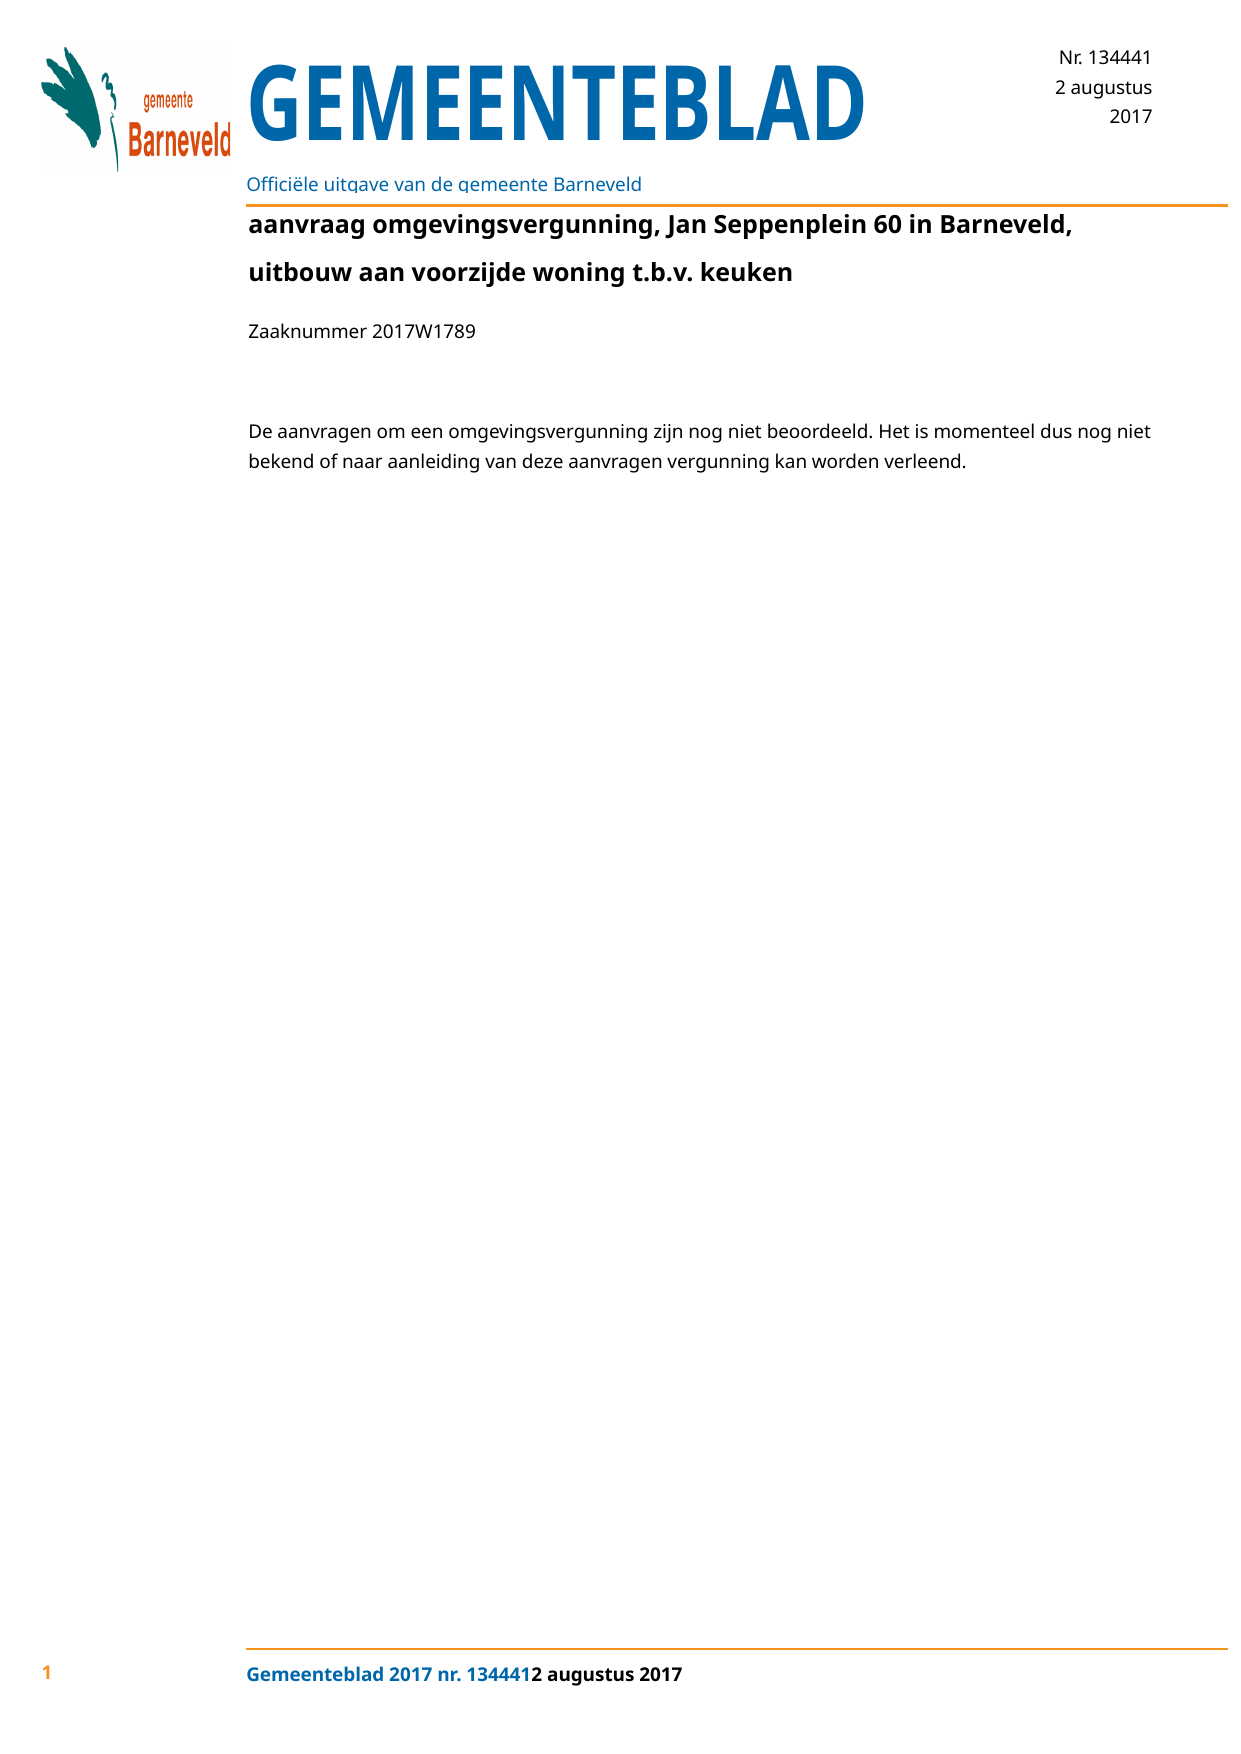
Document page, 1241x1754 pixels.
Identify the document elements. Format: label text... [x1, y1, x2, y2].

text De aanvragen om een omgevingsvergunning zijn nog niet beoordeeld. Het is momenteel dus nog niet bekend of naar aanleiding van deze aanvragen vergunning kan worden verleend. [248, 419, 1152, 474]
text aanvraag omgevingsvergunning, Jan Seppenplein 60 in Barneveld, uitbouw aan voorzijde woning t.b.v. keuken [248, 207, 1152, 288]
text Zaaknummer 2017W1789 [248, 318, 1152, 344]
picture [41, 47, 231, 172]
